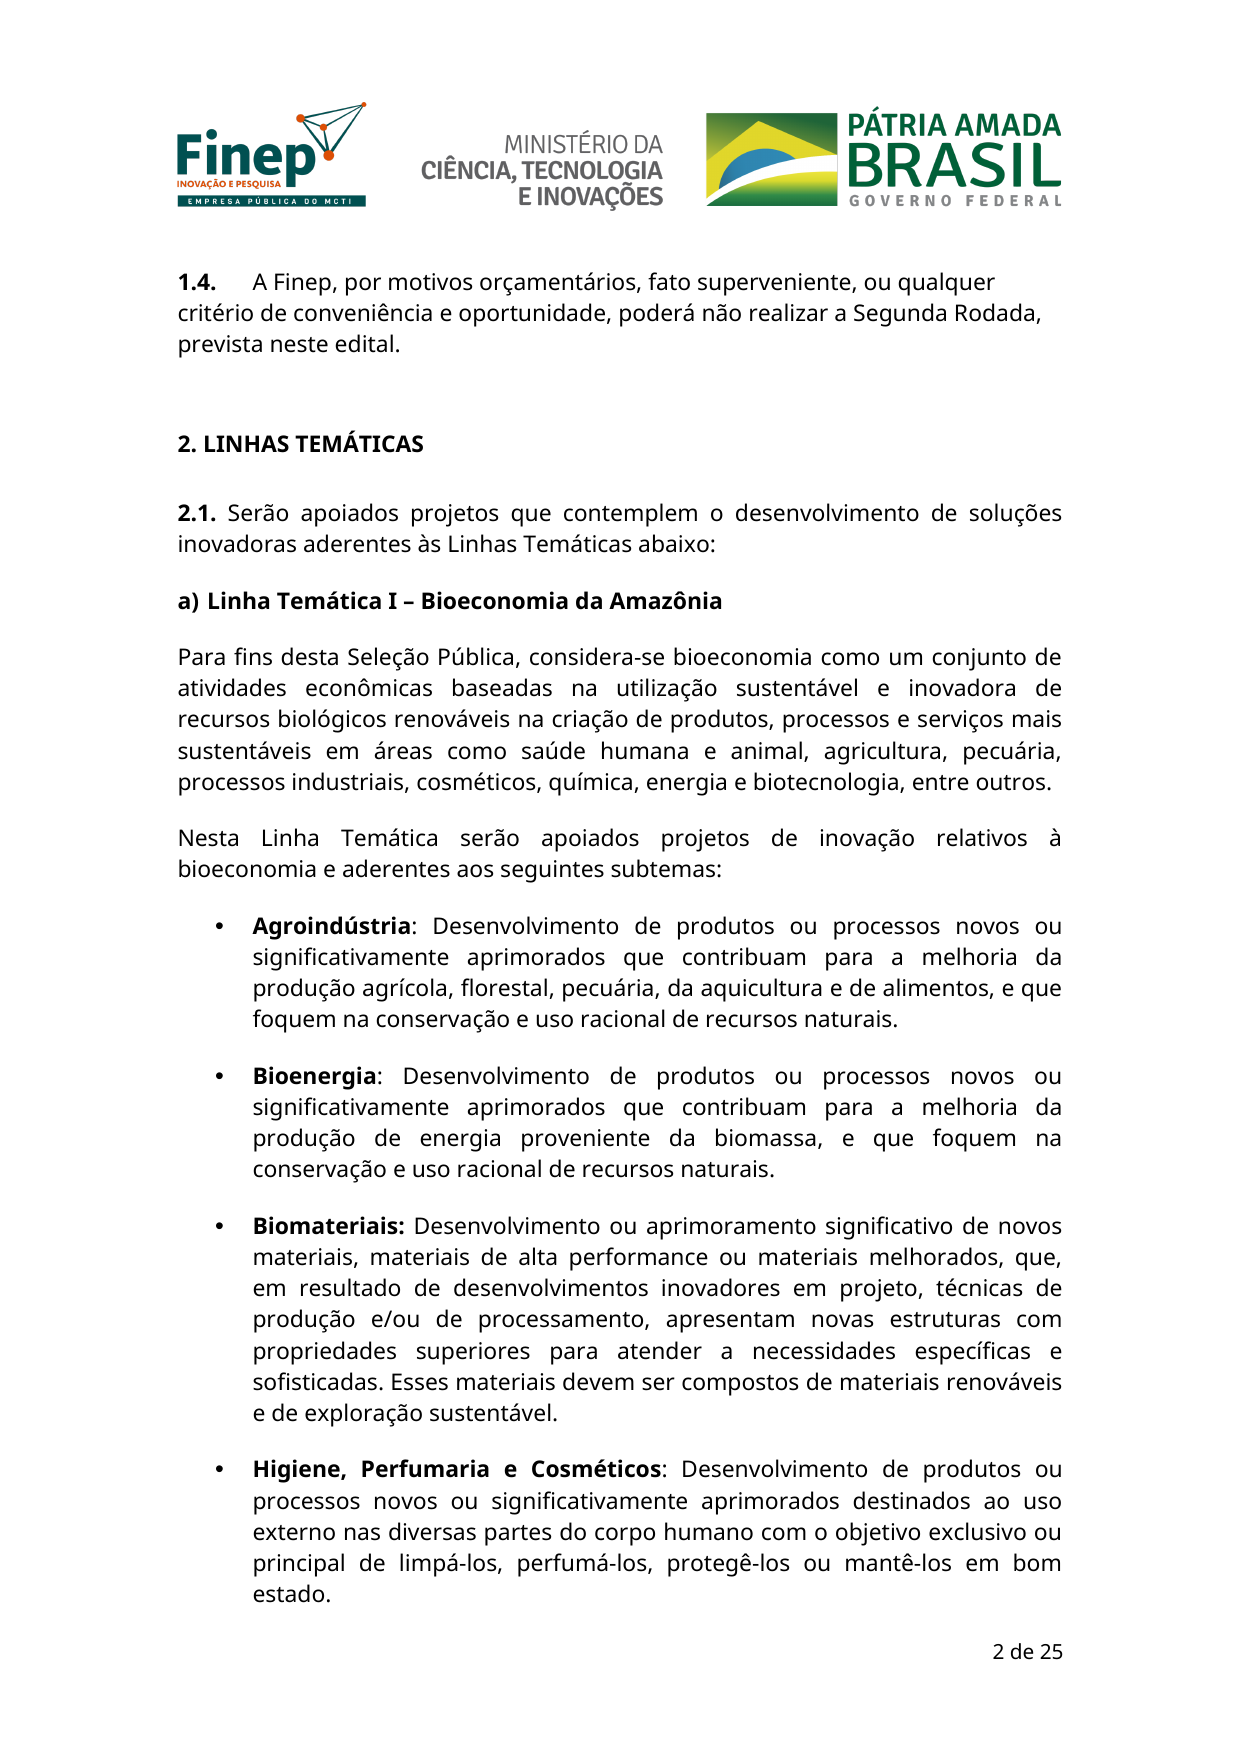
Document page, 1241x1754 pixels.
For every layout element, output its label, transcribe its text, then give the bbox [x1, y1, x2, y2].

list Biomateriais: Desenvolvimento ou aprimoramento significativo de novos materiais, materiais de alta performance ou materiais melhorados, que, em resultado de desenvolvimentos inovadores em projeto, técnicas de produção e/ou de processamento, apresentam novas estruturas com propriedades superiores para atender a necessidades específicas e sofisticadas. Esses materiais devem ser compostos de materiais renováveis e de exploração sustentável. [215, 1209, 1063, 1428]
text 2. LINHAS TEMÁTICAS [177, 428, 1063, 459]
list Higiene, Perfumaria e Cosméticos: Desenvolvimento de produtos ou processos novos ou significativamente aprimorados destinados ao uso externo nas diversas partes do corpo humano com o objetivo exclusivo ou principal de limpá-los, perfumá-los, protegê-los ou mantê-los em bom estado. [215, 1453, 1063, 1609]
list Bioenergia: Desenvolvimento de produtos ou processos novos ou significativamente aprimorados que contribuam para a melhoria da produção de energia proveniente da biomassa, e que foquem na conservação e uso racional de recursos naturais. [215, 1059, 1063, 1184]
list Agroindústria: Desenvolvimento de produtos ou processos novos ou significativamente aprimorados que contribuam para a melhoria da produção agrícola, florestal, pecuária, da aquicultura e de alimentos, e que foquem na conservação e uso racional de recursos naturais. [215, 909, 1063, 1034]
list 2.1. Serão apoiados projetos que contemplem o desenvolvimento de soluções inovadoras aderentes às Linhas Temáticas abaixo: [177, 497, 1063, 559]
text Nesta Linha Temática serão apoiados projetos de inovação relativos à bioeconomia e aderentes aos seguintes subtemas: [177, 822, 1063, 884]
list A Finep, por motivos orçamentários, fato superveniente, ou qualquer critério de conveniência e oportunidade, poderá não realizar a Segunda Rodada, prevista neste edital. [177, 266, 1063, 359]
list Linha Temática I – Bioeconomia da Amazônia [177, 584, 1063, 616]
text Para fins desta Seleção Pública, considera-se bioeconomia como um conjunto de atividades econômicas baseadas na utilização sustentável e inovadora de recursos biológicos renováveis na criação de produtos, processos e serviços mais sustentáveis em áreas como saúde humana e animal, agricultura, pecuária, processos industriais, cosméticos, química, energia e biotecnologia, entre outros. [177, 641, 1063, 797]
